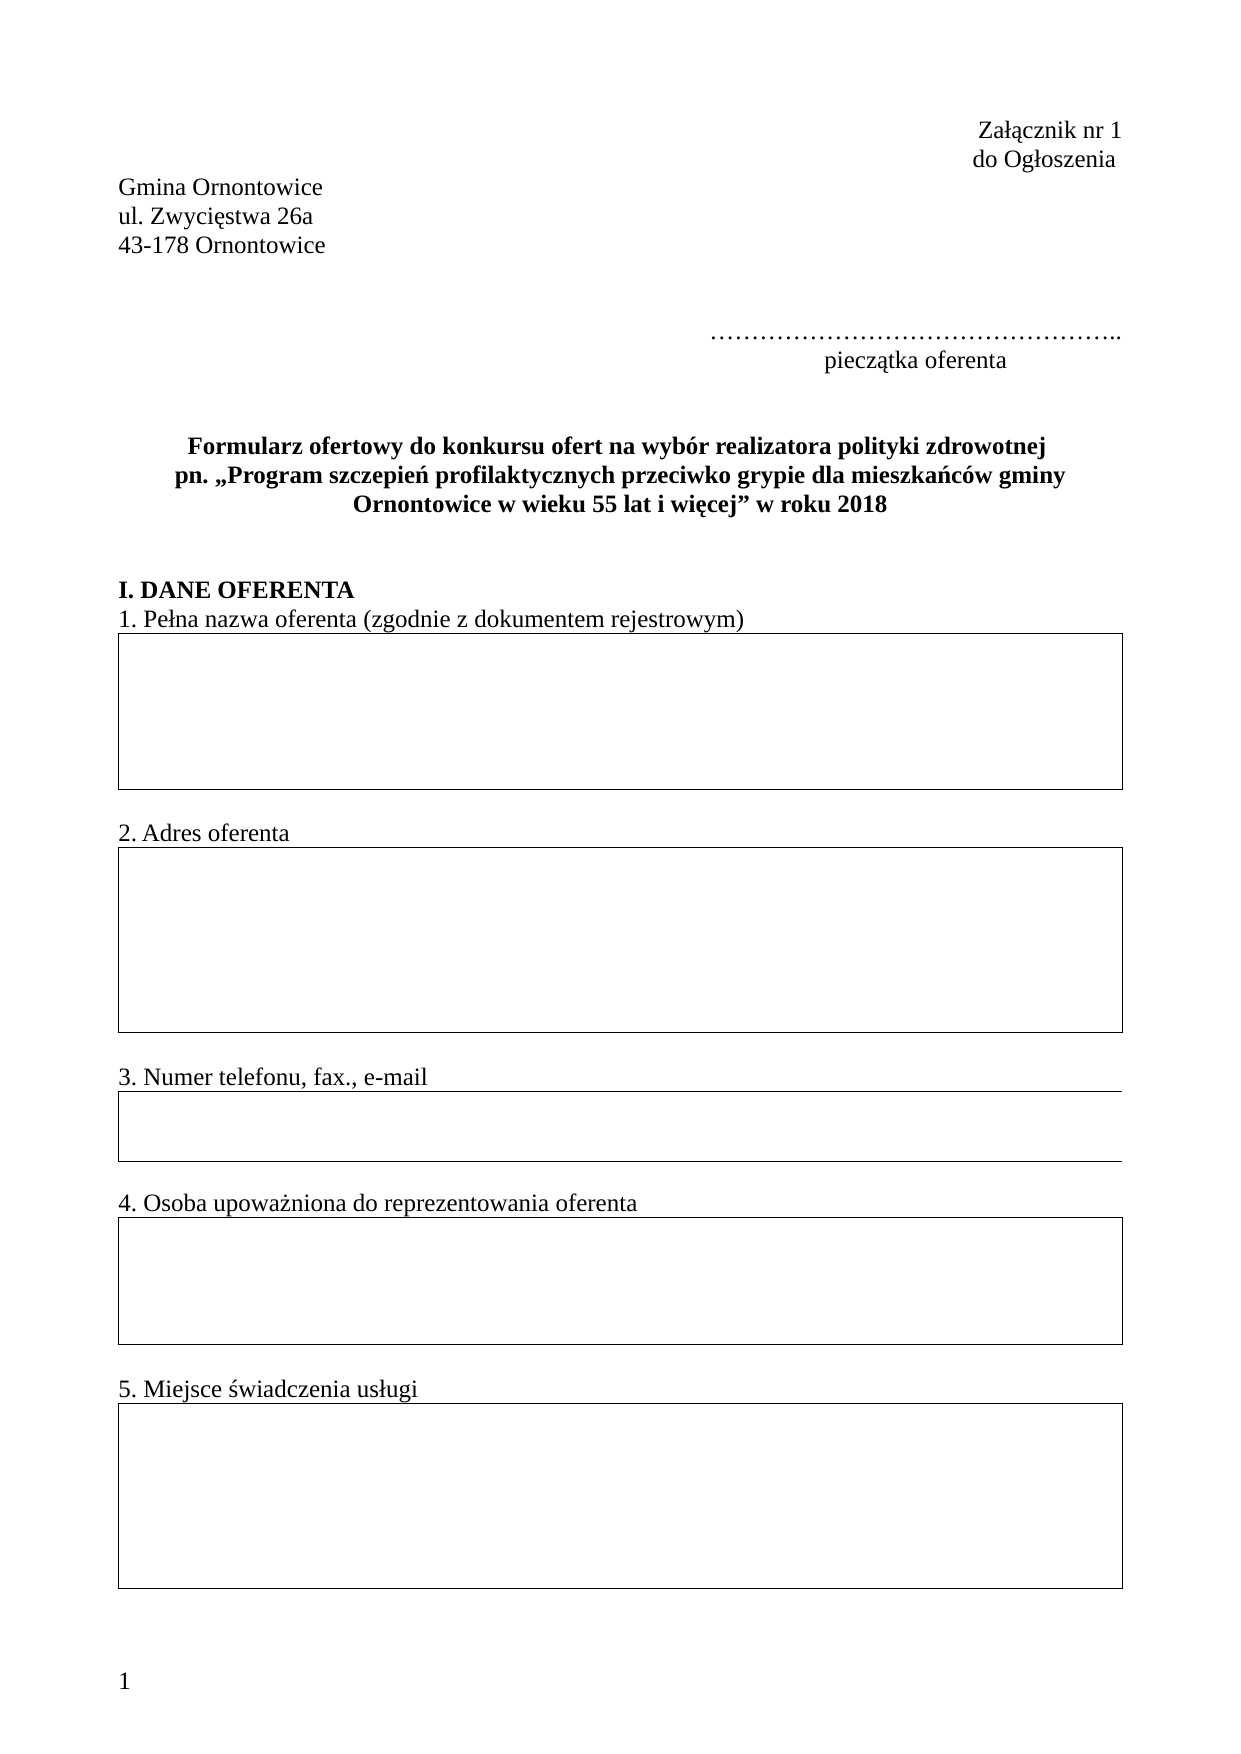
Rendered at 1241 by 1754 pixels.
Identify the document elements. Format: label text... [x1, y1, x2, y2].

text pn. „Program szczepień profilaktycznych przeciwko grypie dla mieszkańców gminy [118, 460, 1122, 489]
table_header [119, 848, 1122, 1032]
text ul. Zwycięstwa 26a [118, 201, 1122, 230]
text Gmina Ornontowice [118, 172, 1122, 201]
text I. DANE OFERENTA [118, 575, 1122, 604]
table_header [119, 1404, 1122, 1588]
text 1. Pełna nazwa oferenta (zgodnie z dokumentem rejestrowym) [118, 604, 1122, 632]
text Ornontowice w wieku 55 lat i więcej” w roku 2018 [118, 489, 1122, 517]
text 2. Adres oferenta [118, 818, 1122, 847]
text 5. Miejsce świadczenia usługi [118, 1374, 1122, 1403]
text Formularz ofertowy do konkursu ofert na wybór realizatora polityki zdrowotnej [118, 431, 1122, 460]
table_header [119, 1218, 1122, 1344]
table_header [119, 1092, 1122, 1161]
text do Ogłoszenia [118, 144, 1122, 172]
text Załącznik nr 1 [118, 115, 1122, 144]
text pieczątka oferenta [118, 345, 1122, 374]
text 4. Osoba upoważniona do reprezentowania oferenta [118, 1188, 1122, 1217]
table_header [119, 634, 1122, 789]
text 43-178 Ornontowice [118, 230, 1122, 259]
text ………………………………………….. [118, 316, 1122, 345]
text 3. Numer telefonu, fax., e-mail [118, 1062, 1122, 1091]
